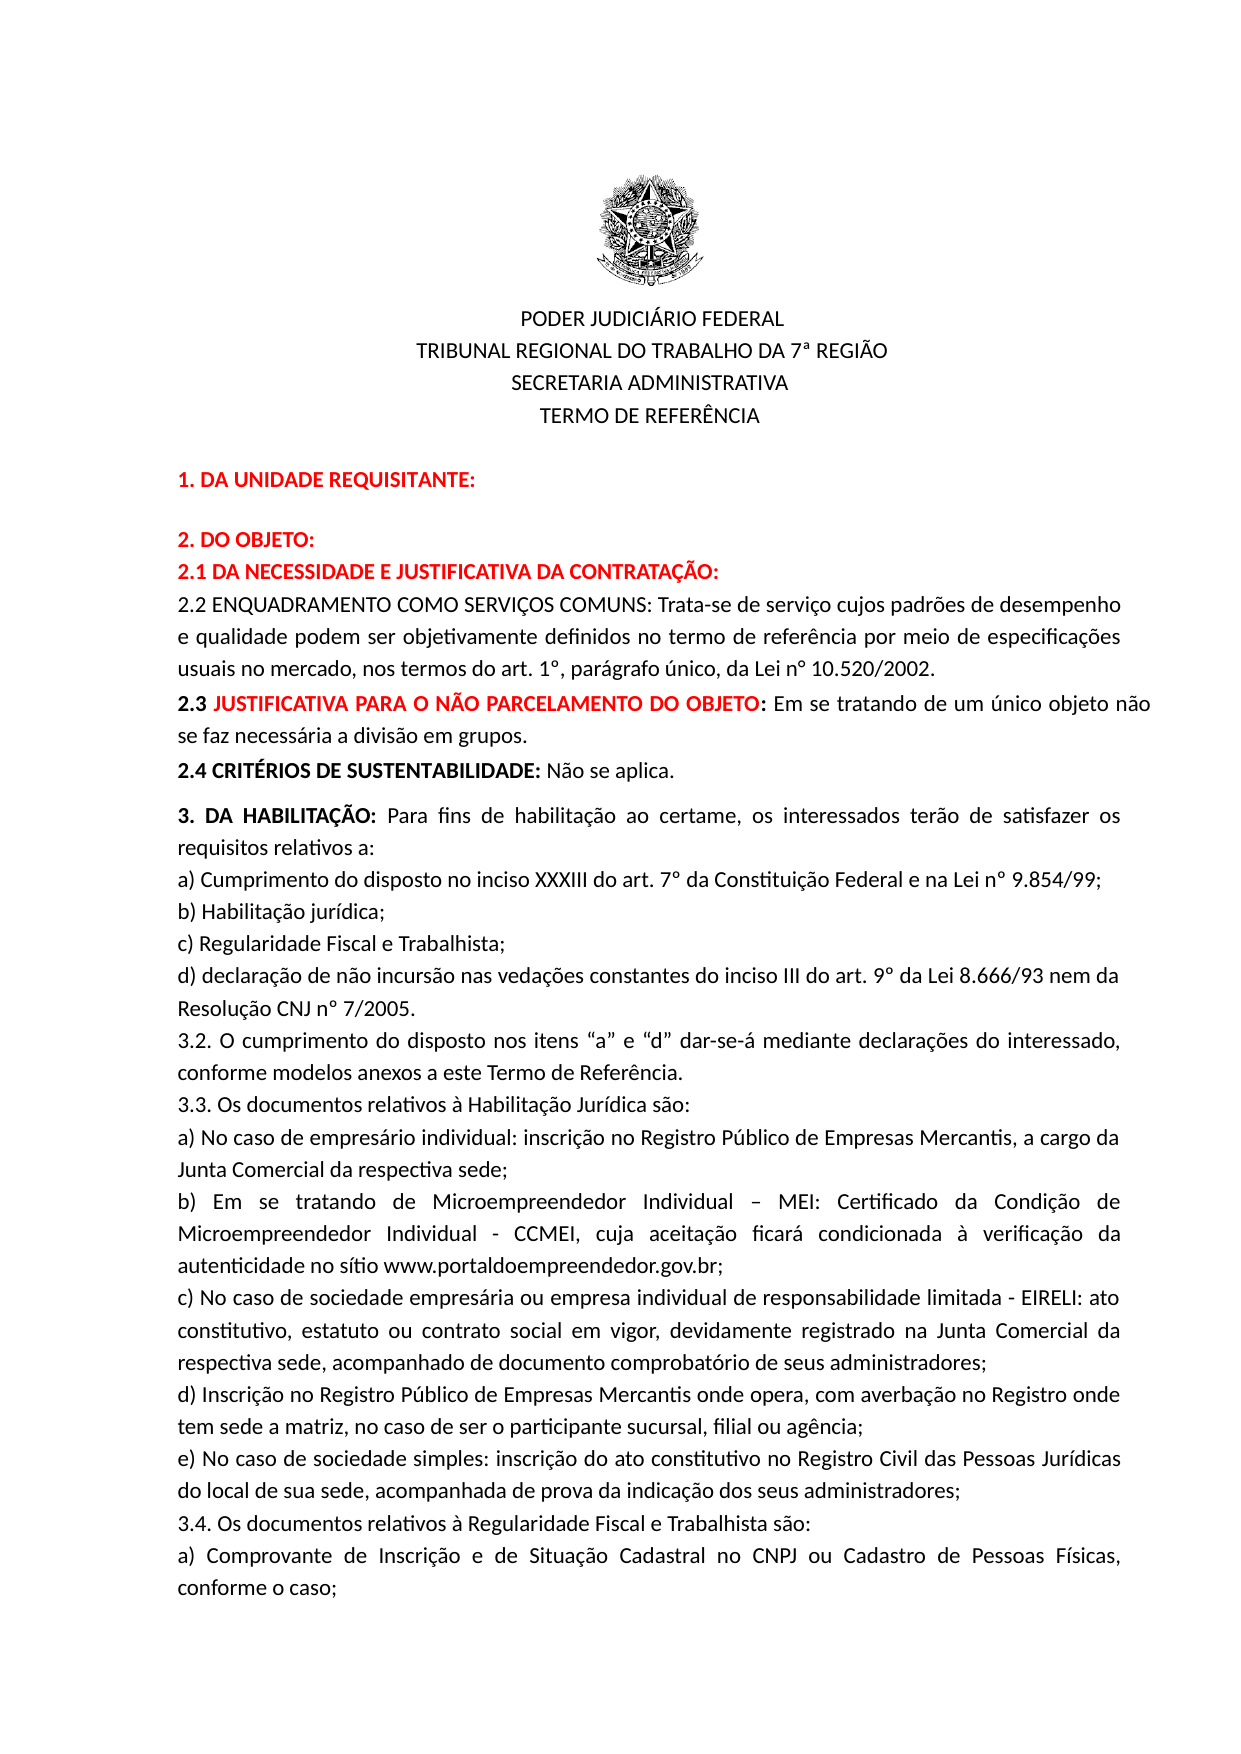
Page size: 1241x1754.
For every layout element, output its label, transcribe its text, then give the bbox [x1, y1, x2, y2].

list 2.4 CRITÉRIOS DE SUSTENTABILIDADE: Não se aplica. [177, 756, 1122, 784]
text b) Habilitação jurídica; [177, 897, 1122, 925]
text 1. DA UNIDADE REQUISITANTE: [177, 465, 1152, 493]
text a) No caso de empresário individual: inscrição no Registro Público de Empresas Mercantis, a cargo da Junta Comercial da respectiva sede; [177, 1123, 1122, 1183]
text a) Comprovante de Inscrição e de Situação Cadastral no CNPJ ou Cadastro de Pessoas Físicas, conforme o caso; [177, 1541, 1122, 1601]
text a) Cumprimento do disposto no inciso XXXIII do art. 7º da Constituição Federal e na Lei nº 9.854/99; [177, 865, 1122, 893]
text 2.3 JUSTIFICATIVA PARA O NÃO PARCELAMENTO DO OBJETO: Em se tratando de um único objeto não se faz necessária a divisão em grupos. [177, 689, 1152, 749]
text d) declaração de não incursão nas vedações constantes do inciso III do art. 9º da Lei 8.666/93 nem da Resolução CNJ nº 7/2005. [177, 962, 1122, 1022]
text PODER JUDICIÁRIO FEDERAL [177, 304, 1122, 332]
text 2. DO OBJETO: [177, 525, 1122, 553]
text TRIBUNAL REGIONAL DO TRABALHO DA 7ª REGIÃO [177, 336, 1122, 364]
text c) Regularidade Fiscal e Trabalhista; [177, 929, 1122, 957]
text TERMO DE REFERÊNCIA [177, 401, 1122, 429]
text SECRETARIA ADMINISTRATIVA [177, 368, 1122, 397]
text c) No caso de sociedade empresária ou empresa individual de responsabilidade limitada - EIRELI: ato constitutivo, estatuto ou contrato social em vigor, devidamente registrado na Junta Comercial da respectiva sede, acompanhado de documento comprobatório de seus administradores; [177, 1283, 1122, 1376]
text 3.3. Os documentos relativos à Habilitação Jurídica são: [177, 1090, 1122, 1118]
text 3.2. O cumprimento do disposto nos itens “a” e “d” dar-se-á mediante declarações do interessado, conforme modelos anexos a este Termo de Referência. [177, 1026, 1122, 1086]
text 3. DA HABILITAÇÃO: Para fins de habilitação ao certame, os interessados terão de satisfazer os requisitos relativos a: [177, 801, 1122, 861]
text b) Em se tratando de Microempreendedor Individual – MEI: Certificado da Condição de Microempreendedor Individual - CCMEI, cuja aceitação ficará condicionada à verificação da autenticidade no sítio www.portaldoempreendedor.gov.br; [177, 1187, 1122, 1279]
text d) Inscrição no Registro Público de Empresas Mercantis onde opera, com averbação no Registro onde tem sede a matriz, no caso de ser o participante sucursal, filial ou agência; [177, 1380, 1122, 1440]
text 2.2 ENQUADRAMENTO COMO SERVIÇOS COMUNS: Trata-se de serviço cujos padrões de desempenho e qualidade podem ser objetivamente definidos no termo de referência por meio de especificações usuais no mercado, nos termos do art. 1º, parágrafo único, da Lei n° 10.520/2002. [177, 590, 1122, 682]
picture [595, 172, 705, 287]
text 3.4. Os documentos relativos à Regularidade Fiscal e Trabalhista são: [177, 1509, 1122, 1537]
text 2.1 DA NECESSIDADE E JUSTIFICATIVA DA CONTRATAÇÃO: [177, 557, 1122, 586]
text e) No caso de sociedade simples: inscrição do ato constitutivo no Registro Civil das Pessoas Jurídicas do local de sua sede, acompanhada de prova da indicação dos seus administradores; [177, 1444, 1122, 1505]
